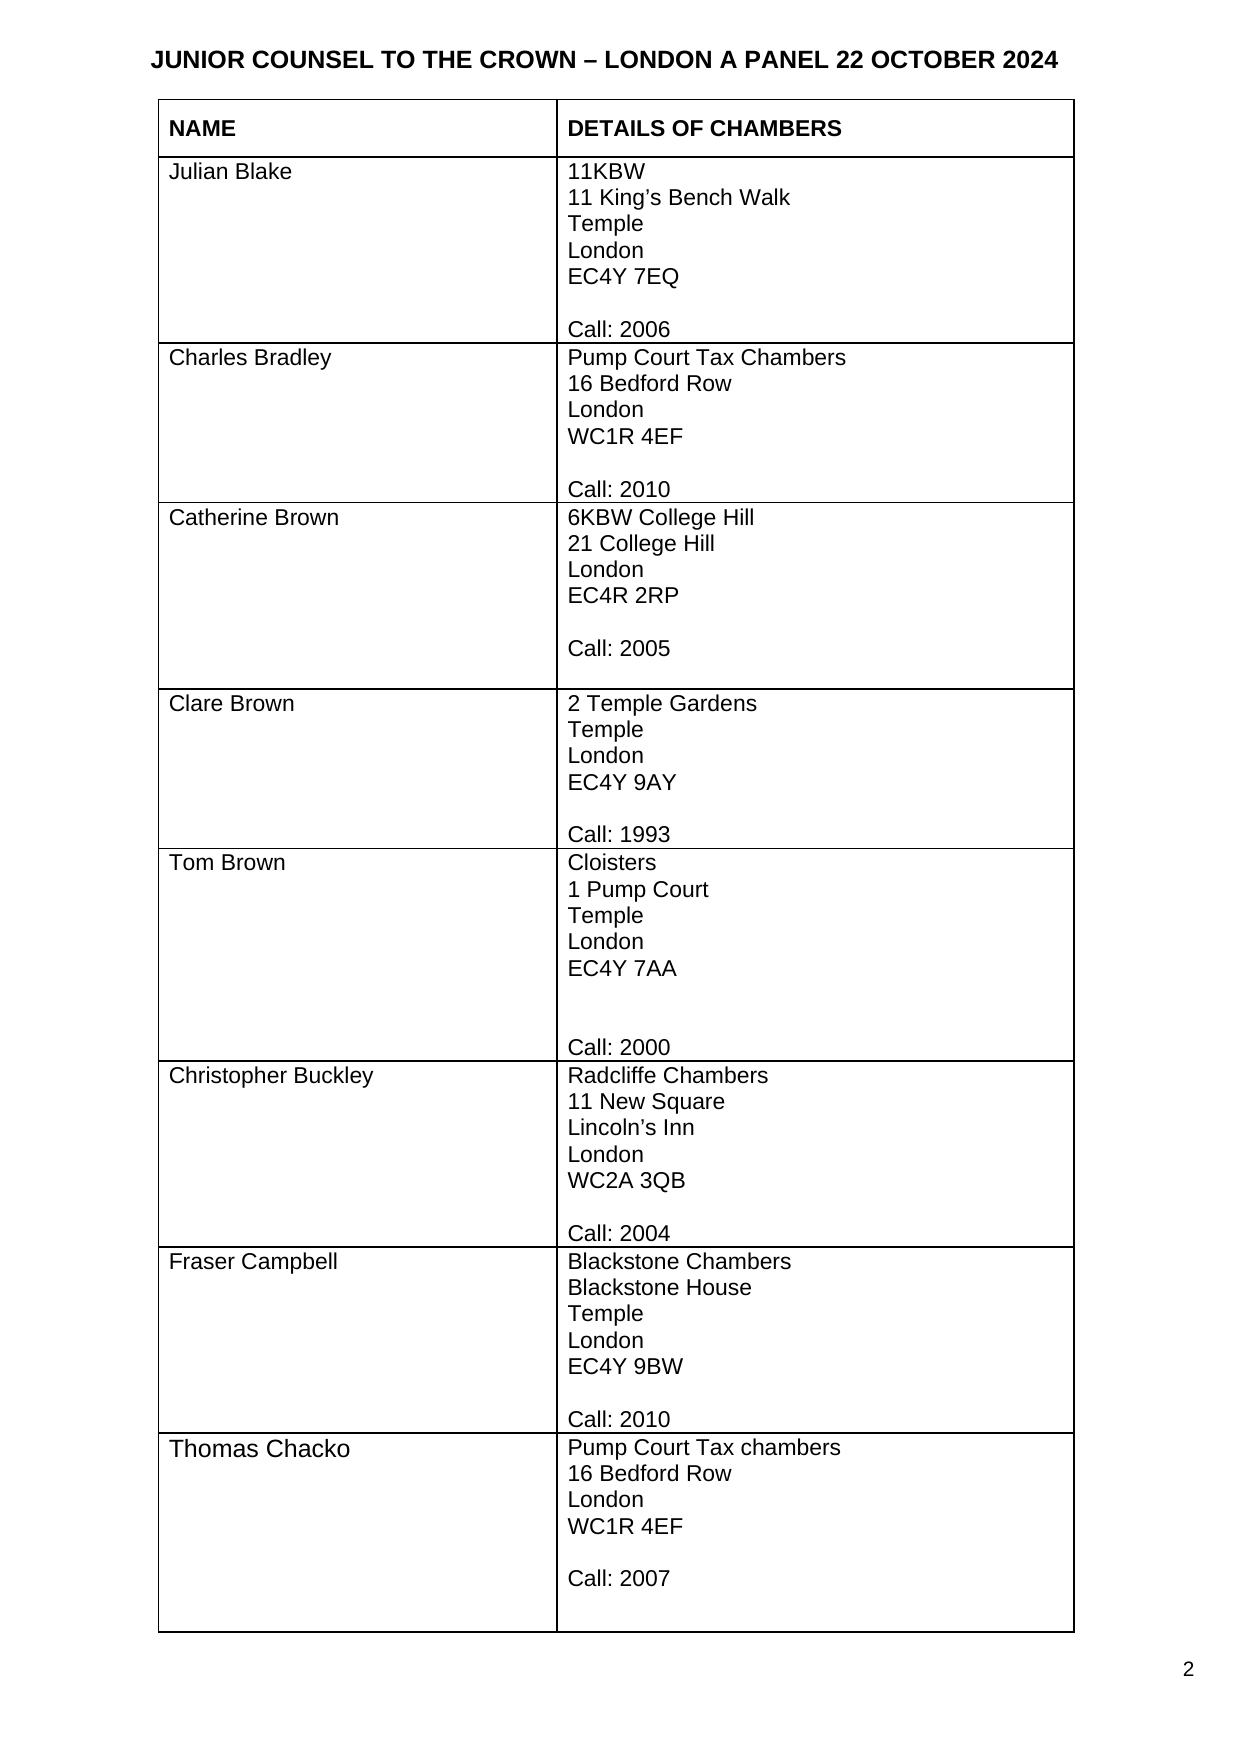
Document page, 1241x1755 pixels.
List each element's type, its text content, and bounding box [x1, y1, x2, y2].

table_cell Tom Brown [159, 849, 556, 1060]
table_cell Cloisters 1 Pump Court Temple London EC4Y 7AA Call: 2000 [558, 849, 1073, 1060]
table_cell Charles Bradley [159, 344, 556, 502]
table_cell Pump Court Tax Chambers 16 Bedford Row London WC1R 4EF Call: 2010 [558, 344, 1073, 502]
table_header NAME [159, 100, 556, 156]
table_cell Radcliffe Chambers 11 New Square Lincoln’s Inn London WC2A 3QB Call: 2004 [558, 1062, 1073, 1246]
table_cell Christopher Buckley [159, 1062, 556, 1246]
table_cell Blackstone Chambers Blackstone House Temple London EC4Y 9BW Call: 2010 [558, 1248, 1073, 1432]
table_cell Pump Court Tax chambers 16 Bedford Row London WC1R 4EF Call: 2007 [558, 1434, 1073, 1631]
table_header DETAILS OF CHAMBERS [558, 100, 1073, 156]
table_cell 6KBW College Hill 21 College Hill London EC4R 2RP Call: 2005 [558, 503, 1073, 688]
table_cell Fraser Campbell [159, 1248, 556, 1432]
table_cell Catherine Brown [159, 503, 556, 688]
table_cell Julian Blake [159, 158, 556, 342]
table_cell Thomas Chacko [159, 1434, 556, 1631]
table_cell Clare Brown [159, 690, 556, 848]
table_cell 11KBW 11 King’s Bench Walk Temple London EC4Y 7EQ Call: 2006 [558, 158, 1073, 342]
table_cell 2 Temple Gardens Temple London EC4Y 9AY Call: 1993 [558, 690, 1073, 848]
